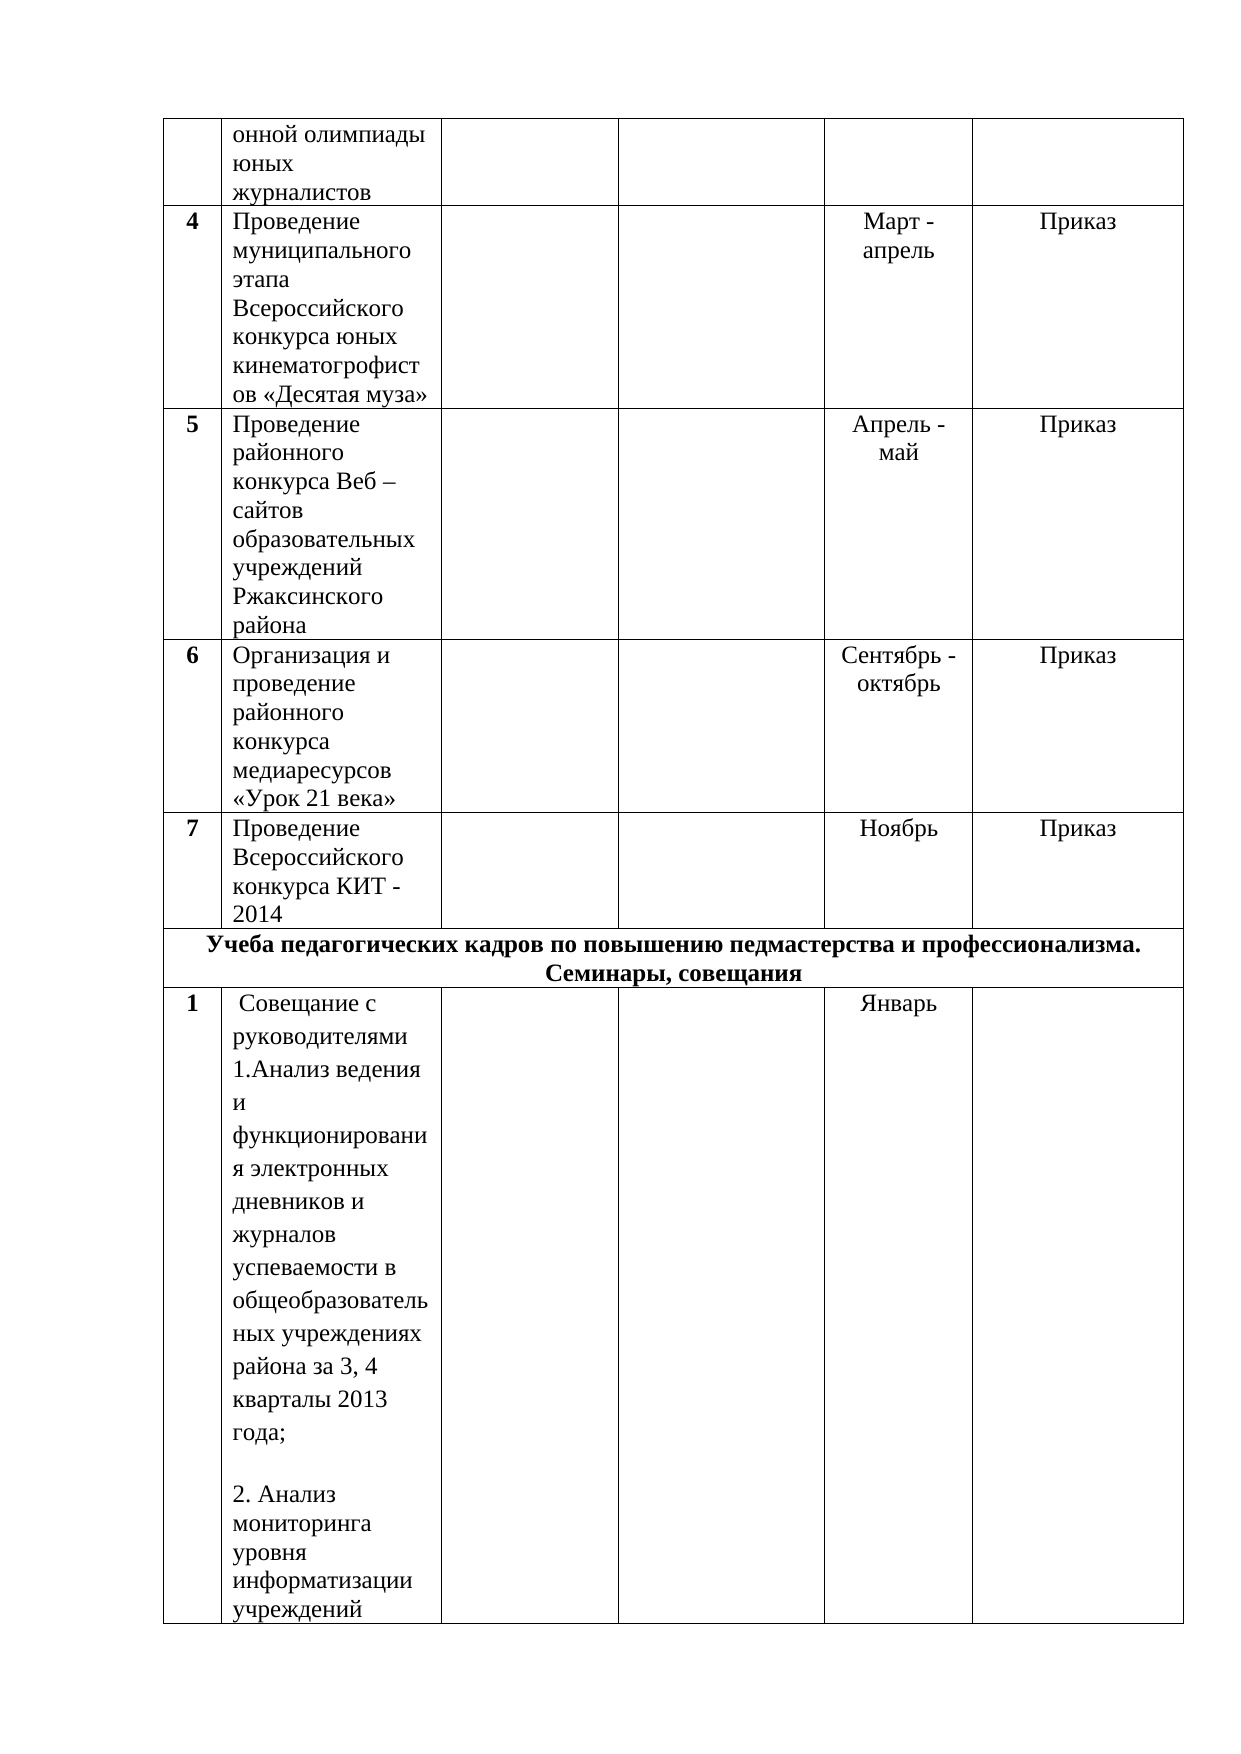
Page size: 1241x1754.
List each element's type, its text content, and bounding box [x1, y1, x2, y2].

table_cell Проведение муниципального этапа Всероссийского конкурса юных кинематогрофистов «Десятая муза» [222, 206, 441, 408]
table_cell 1 [164, 988, 221, 1623]
table_cell Проведение Всероссийского конкурса КИТ - 2014 [222, 813, 441, 928]
table_cell [442, 813, 618, 928]
table_cell [442, 206, 618, 408]
table_cell [973, 988, 1183, 1623]
table_cell [164, 119, 221, 205]
table_cell Проведение районного конкурса Веб – сайтов образовательных учреждений Ржаксинского района [222, 409, 441, 639]
table_cell Приказ [973, 640, 1183, 812]
table_cell онной олимпиады юных журналистов [222, 119, 441, 205]
table_cell [619, 409, 824, 639]
table_cell 6 [164, 640, 221, 812]
table_cell Апрель - май [825, 409, 972, 639]
table_cell [619, 119, 824, 205]
table_cell Январь [825, 988, 972, 1623]
table_cell Приказ [973, 206, 1183, 408]
table_cell [825, 119, 972, 205]
table_cell [619, 988, 824, 1623]
table_cell 5 [164, 409, 221, 639]
table_cell [442, 119, 618, 205]
table_cell Сентябрь - октябрь [825, 640, 972, 812]
table_cell [442, 988, 618, 1623]
table_cell [973, 119, 1183, 205]
table_cell [442, 409, 618, 639]
table_cell [442, 640, 618, 812]
table_cell Организация и проведение районного конкурса медиаресурсов «Урок 21 века» [222, 640, 441, 812]
table_cell Совещание с руководителями 1.Анализ ведения и функционирования электронных дневников и журналов успеваемости в общеобразовательных учреждениях района за 3, 4 кварталы 2013 года; 2. Анализ мониторинга уровня информатизации учреждений [222, 988, 441, 1623]
table_cell 7 [164, 813, 221, 928]
table_cell Приказ [973, 409, 1183, 639]
table_cell [619, 813, 824, 928]
table_cell [619, 640, 824, 812]
table_cell [619, 206, 824, 408]
table_cell Приказ [973, 813, 1183, 928]
table_cell Учеба педагогических кадров по повышению педмастерства и профессионализма. Семинары, совещания [164, 929, 1183, 987]
table_cell Ноябрь [825, 813, 972, 928]
table_cell Март - апрель [825, 206, 972, 408]
table_cell 4 [164, 206, 221, 408]
